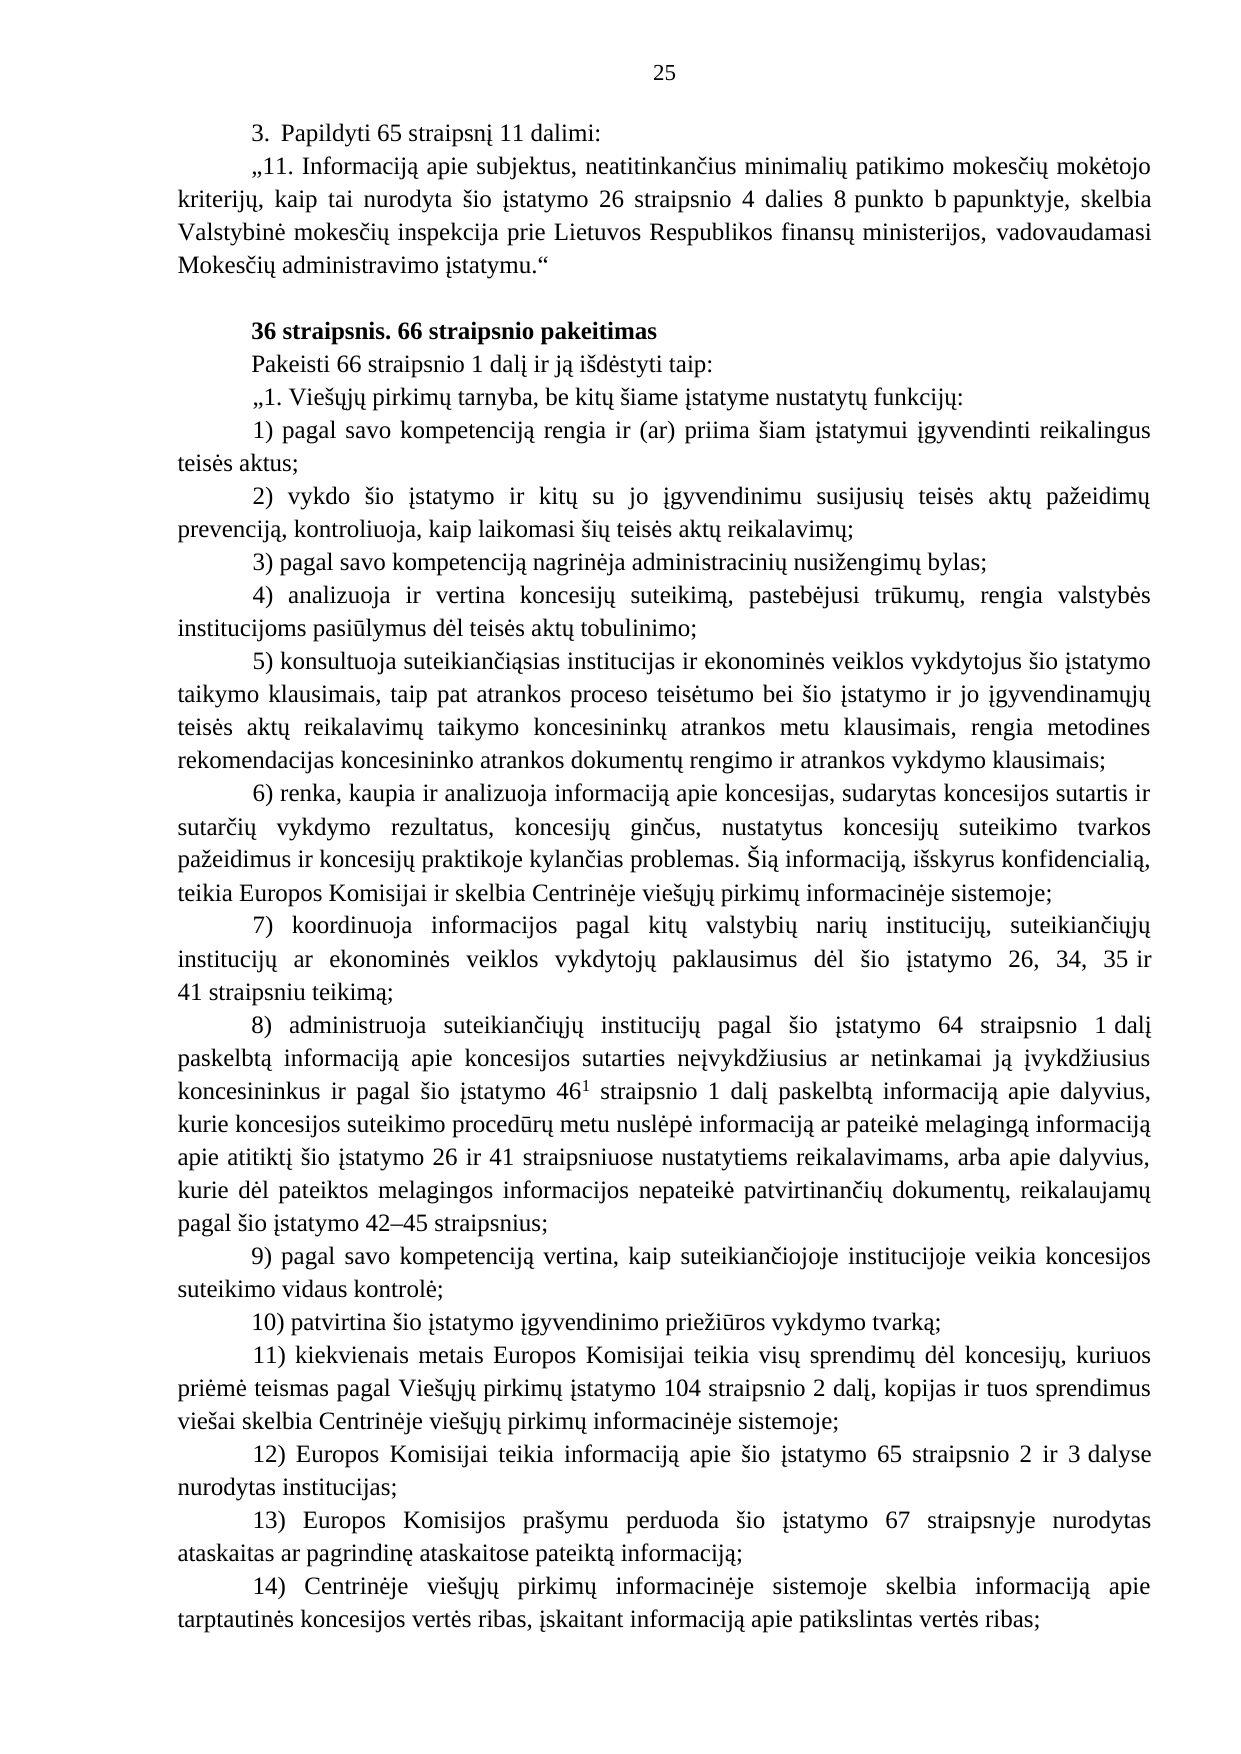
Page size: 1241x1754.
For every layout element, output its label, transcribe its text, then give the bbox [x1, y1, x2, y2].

text 14) Centrinėje viešųjų pirkimų informacinėje sistemoje skelbia informaciją apie tarptautinės koncesijos vertės ribas, įskaitant informaciją apie patikslintas vertės ribas; [177, 1571, 1152, 1633]
text 13) Europos Komisijos prašymu perduoda šio įstatymo 67 straipsnyje nurodytas ataskaitas ar pagrindinę ataskaitose pateiktą informaciją; [177, 1505, 1152, 1567]
text 7) koordinuoja informacijos pagal kitų valstybių narių institucijų, suteikiančiųjų institucijų ar ekonominės veiklos vykdytojų paklausimus dėl šio įstatymo 26, 34, 35 ir 41 straipsniu teikimą; [177, 911, 1152, 1005]
text 2) vykdo šio įstatymo ir kitų su jo įgyvendinimu susijusių teisės aktų pažeidimų prevenciją, kontroliuoja, kaip laikomasi šių teisės aktų reikalavimų; [177, 481, 1152, 543]
text 1) pagal savo kompetenciją rengia ir (ar) priima šiam įstatymui įgyvendinti reikalingus teisės aktus; [177, 415, 1152, 477]
text 3. Papildyti 65 straipsnį 11 dalimi: [251, 118, 1152, 147]
text Pakeisti 66 straipsnio 1 dalį ir ją išdėstyti taip: [177, 349, 1152, 378]
text 12) Europos Komisijai teikia informaciją apie šio įstatymo 65 straipsnio 2 ir 3 dalyse nurodytas institucijas; [177, 1439, 1152, 1501]
text 6) renka, kaupia ir analizuoja informaciją apie koncesijas, sudarytas koncesijos sutartis ir sutarčių vykdymo rezultatus, koncesijų ginčus, nustatytus koncesijų suteikimo tvarkos pažeidimus ir koncesijų praktikoje kylančias problemas. Šią informaciją, išskyrus konfidencialią, teikia Europos Komisijai ir skelbia Centrinėje viešųjų pirkimų informacinėje sistemoje; [177, 778, 1152, 906]
text 4) analizuoja ir vertina koncesijų suteikimą, pastebėjusi trūkumų, rengia valstybės institucijoms pasiūlymus dėl teisės aktų tobulinimo; [177, 580, 1152, 642]
text 10) patvirtina šio įstatymo įgyvendinimo priežiūros vykdymo tvarką; [177, 1307, 1152, 1336]
text 5) konsultuoja suteikiančiąsias institucijas ir ekonominės veiklos vykdytojus šio įstatymo taikymo klausimais, taip pat atrankos proceso teisėtumo bei šio įstatymo ir jo įgyvendinamųjų teisės aktų reikalavimų taikymo koncesininkų atrankos metu klausimais, rengia metodines rekomendacijas koncesininko atrankos dokumentų rengimo ir atrankos vykdymo klausimais; [177, 646, 1152, 774]
text 36 straipsnis. 66 straipsnio pakeitimas [177, 316, 1152, 345]
text „1. Viešųjų pirkimų tarnyba, be kitų šiame įstatyme nustatytų funkcijų: [177, 382, 1152, 411]
text 11) kiekvienais metais Europos Komisijai teikia visų sprendimų dėl koncesijų, kuriuos priėmė teismas pagal Viešųjų pirkimų įstatymo 104 straipsnio 2 dalį, kopijas ir tuos sprendimus viešai skelbia Centrinėje viešųjų pirkimų informacinėje sistemoje; [177, 1340, 1152, 1435]
text 9) pagal savo kompetenciją vertina, kaip suteikiančiojoje institucijoje veikia koncesijos suteikimo vidaus kontrolė; [177, 1241, 1152, 1303]
text 3) pagal savo kompetenciją nagrinėja administracinių nusižengimų bylas; [177, 547, 1152, 576]
text 8) administruoja suteikiančiųjų institucijų pagal šio įstatymo 64 straipsnio 1 dalį paskelbtą informaciją apie koncesijos sutarties neįvykdžiusius ar netinkamai ją įvykdžiusius koncesininkus ir pagal šio įstatymo 461 straipsnio 1 dalį paskelbtą informaciją apie dalyvius, kurie koncesijos suteikimo procedūrų metu nuslėpė informaciją ar pateikė melagingą informaciją apie atitiktį šio įstatymo 26 ir 41 straipsniuose nustatytiems reikalavimams, arba apie dalyvius, kurie dėl pateiktos melagingos informacijos nepateikė patvirtinančių dokumentų, reikalaujamų pagal šio įstatymo 42–45 straipsnius; [177, 1010, 1152, 1237]
text „11. Informaciją apie subjektus, neatitinkančius minimalių patikimo mokesčių mokėtojo kriterijų, kaip tai nurodyta šio įstatymo 26 straipsnio 4 dalies 8 punkto b papunktyje, skelbia Valstybinė mokesčių inspekcija prie Lietuvos Respublikos finansų ministerijos, vadovaudamasi Mokesčių administravimo įstatymu.“ [177, 151, 1152, 279]
